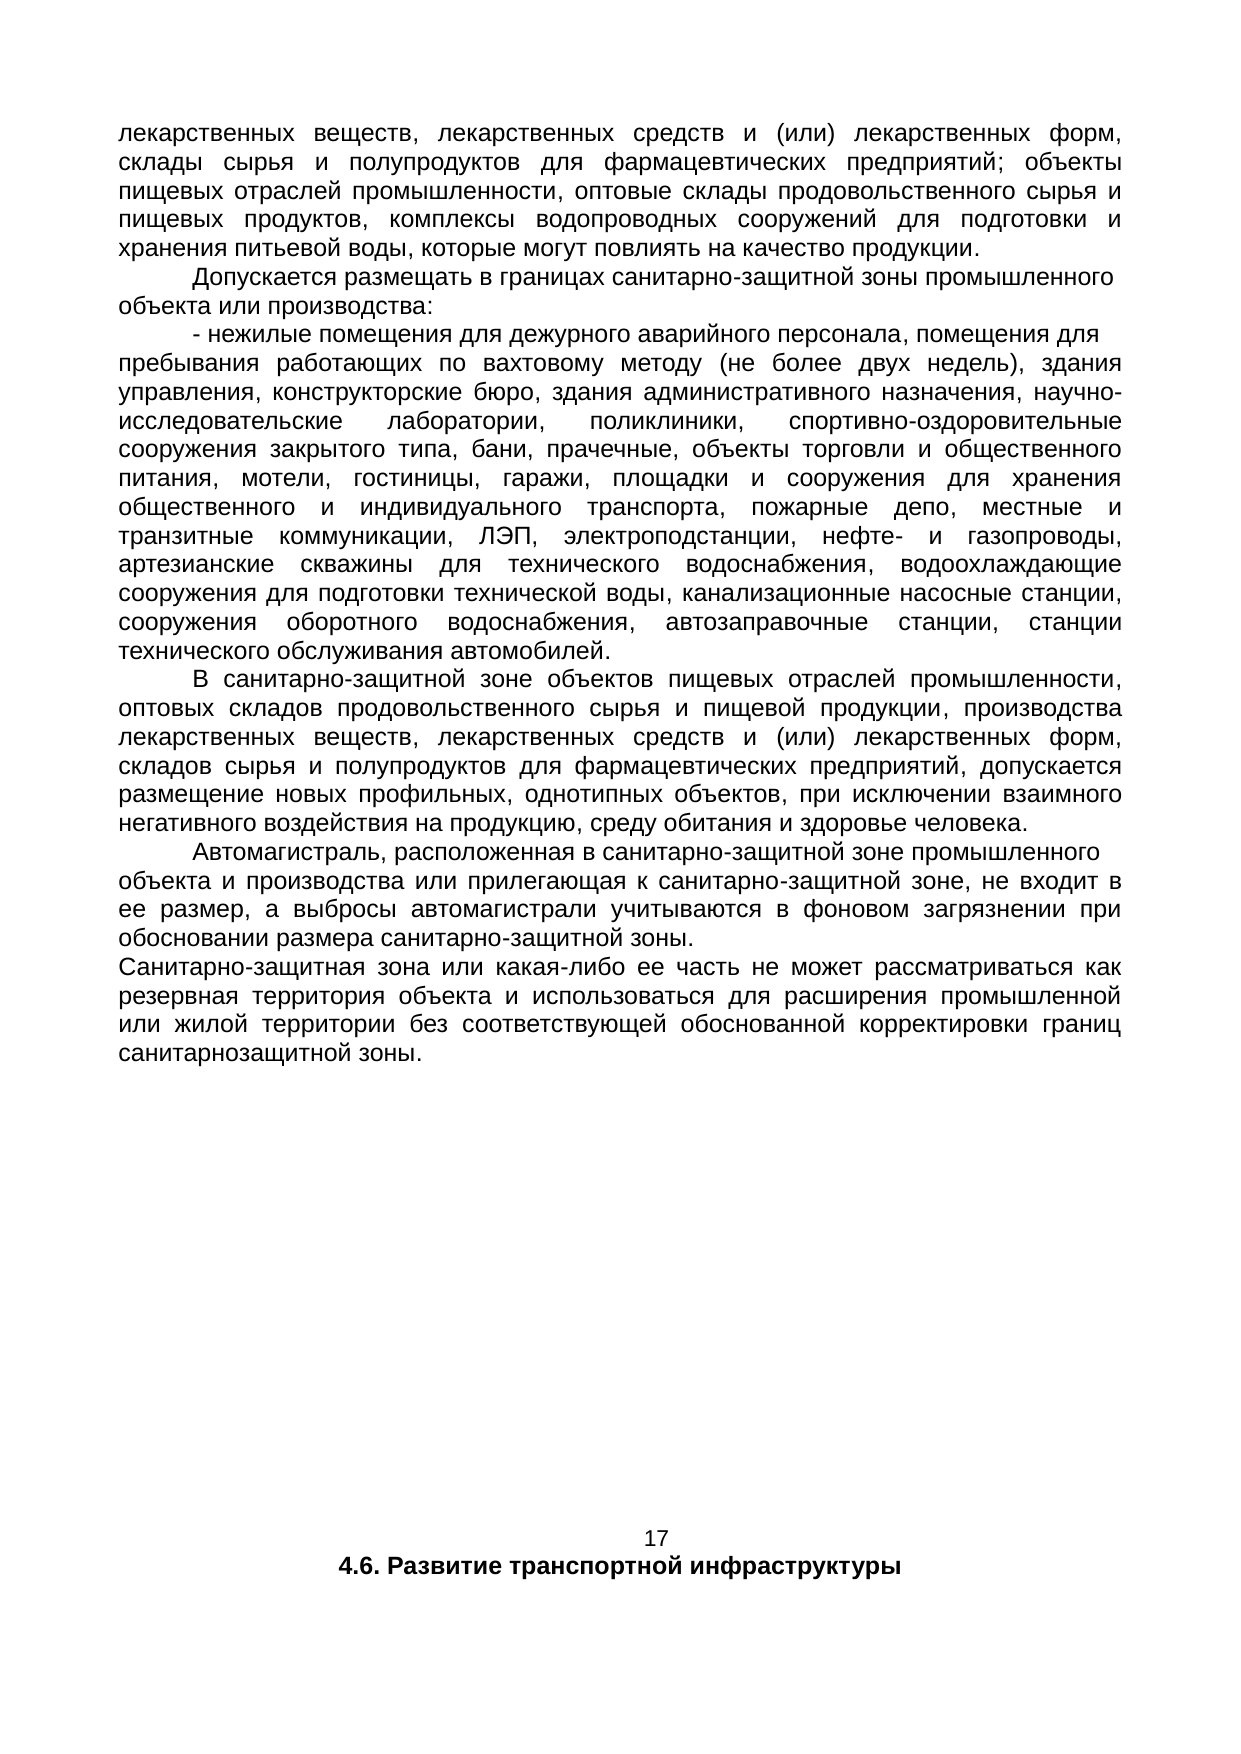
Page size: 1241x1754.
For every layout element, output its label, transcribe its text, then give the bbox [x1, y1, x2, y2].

text Допускается размещать в границах санитарно-защитной зоны промышленного [118, 262, 1122, 291]
text лекарственных веществ, лекарственных средств и (или) лекарственных форм, склады сырья и полупродуктов для фармацевтических предприятий; объекты пищевых отраслей промышленности, оптовые склады продовольственного сырья и пищевых продуктов, комплексы водопроводных сооружений для подготовки и хранения питьевой воды, которые могут повлиять на качество продукции. [118, 118, 1122, 262]
text Санитарно-защитная зона или какая-либо ее часть не может рассматриваться как резервная территория объекта и использоваться для расширения промышленной или жилой территории без соответствующей обоснованной корректировки границ санитарнозащитной зоны. [118, 952, 1122, 1067]
text - нежилые помещения для дежурного аварийного персонала, помещения для [118, 319, 1122, 348]
text Автомагистраль, расположенная в санитарно-защитной зоне промышленного [118, 837, 1122, 866]
text 6 [118, 1524, 1122, 1551]
text В санитарно-защитной зоне объектов пищевых отраслей промышленности, оптовых складов продовольственного сырья и пищевой продукции, производства лекарственных веществ, лекарственных средств и (или) лекарственных форм, складов сырья и полупродуктов для фармацевтических предприятий, допускается размещение новых профильных, однотипных объектов, при исключении взаимного негативного воздействия на продукцию, среду обитания и здоровье человека. [118, 664, 1122, 837]
text объекта или производства: [118, 291, 1122, 319]
text пребывания работающих по вахтовому методу (не более двух недель), здания управления, конструкторские бюро, здания административного назначения, научно-исследовательские лаборатории, поликлиники, спортивно-оздоровительные сооружения закрытого типа, бани, прачечные, объекты торговли и общественного питания, мотели, гостиницы, гаражи, площадки и сооружения для хранения общественного и индивидуального транспорта, пожарные депо, местные и транзитные коммуникации, ЛЭП, электроподстанции, нефте- и газопроводы, артезианские скважины для технического водоснабжения, водоохлаждающие сооружения для подготовки технической воды, канализационные насосные станции, сооружения оборотного водоснабжения, автозаправочные станции, станции технического обслуживания автомобилей. [118, 348, 1122, 664]
text 4.6. Развитие транспортной инфраструктуры [118, 1551, 1122, 1579]
text объекта и производства или прилегающая к санитарно-защитной зоне, не входит в ее размер, а выбросы автомагистрали учитываются в фоновом загрязнении при обосновании размера санитарно-защитной зоны. [118, 866, 1122, 952]
